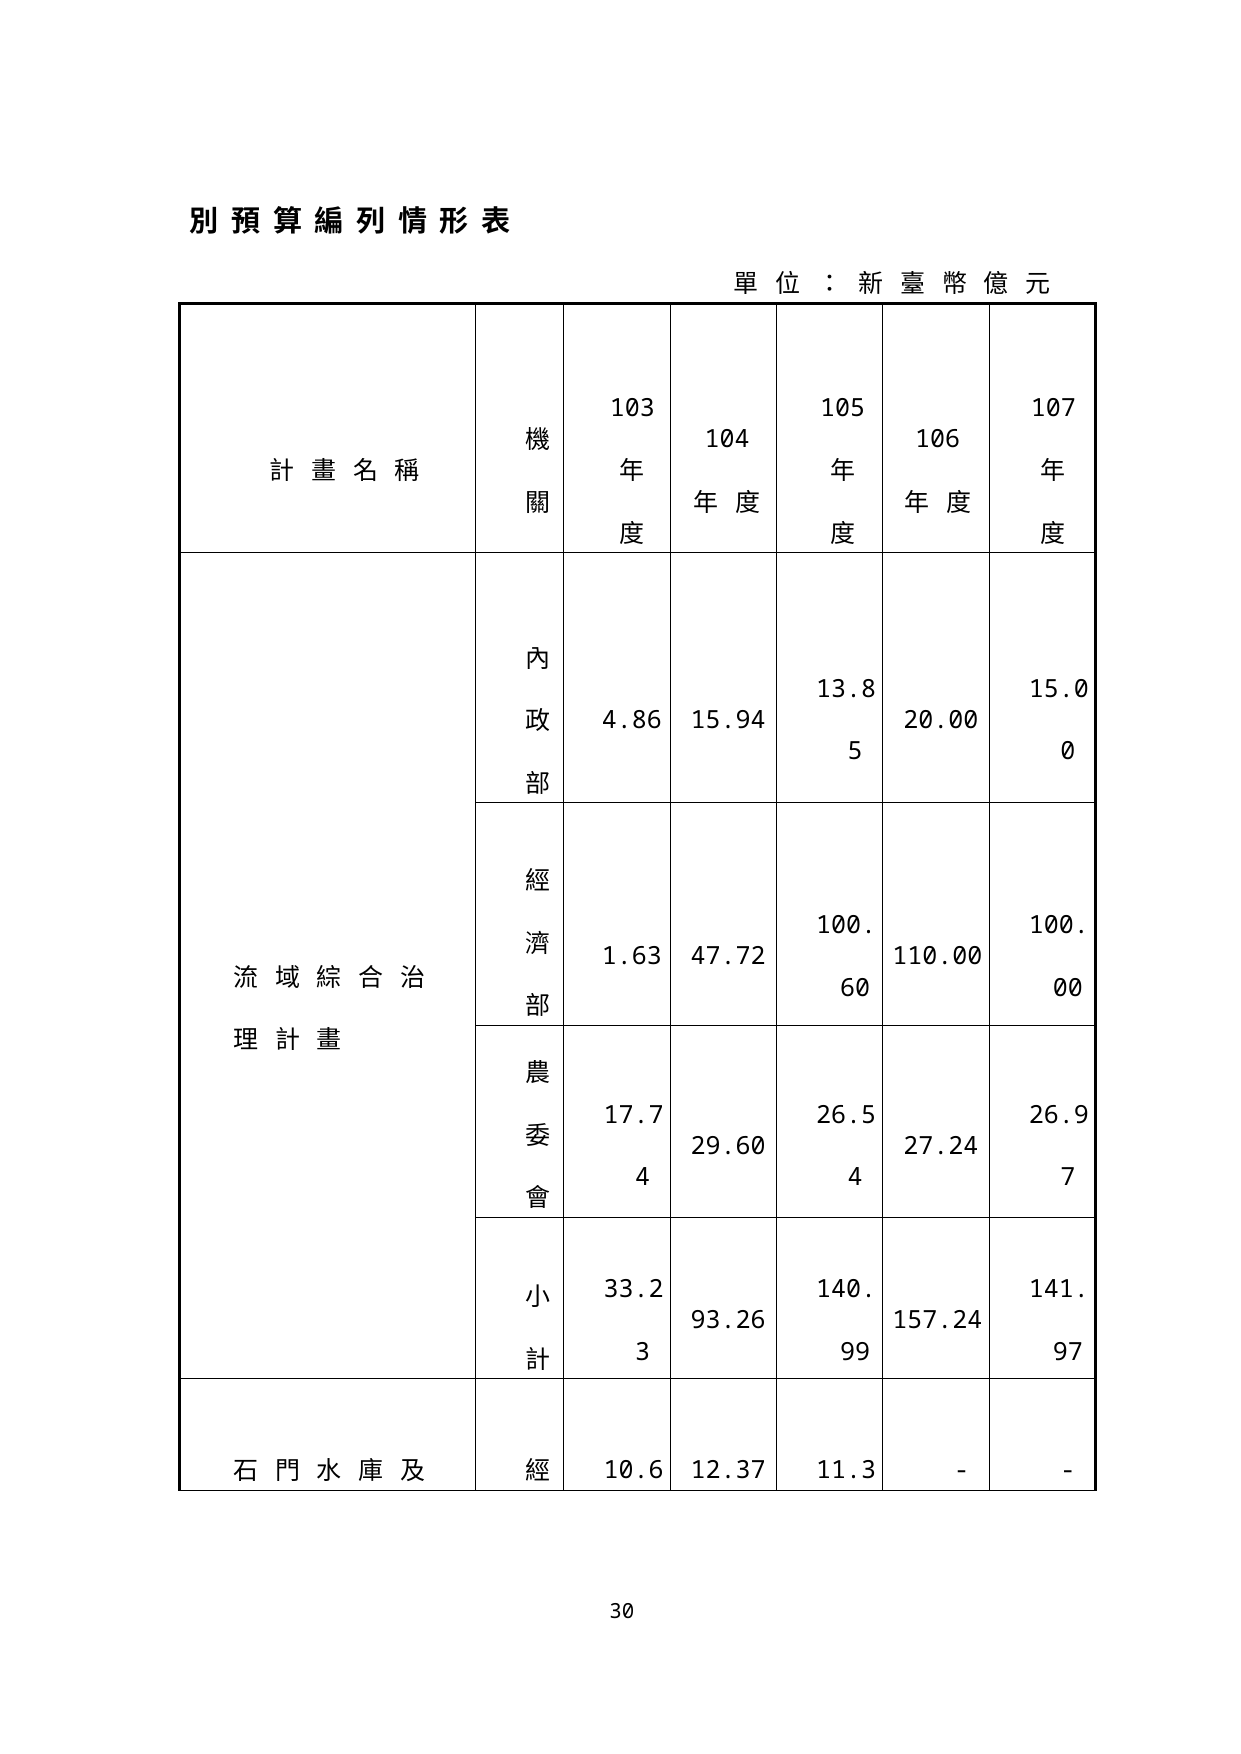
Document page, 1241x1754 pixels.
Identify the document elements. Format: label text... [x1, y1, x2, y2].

table_cell 10.6 [564, 1379, 670, 1490]
table_header 107年度 [990, 305, 1094, 552]
table_header 計畫名稱 [181, 305, 475, 552]
table_cell 內政部 [476, 553, 563, 802]
table_header 104年度 [671, 305, 776, 552]
table_cell 4.86 [564, 553, 670, 802]
table_cell 141.97 [990, 1218, 1094, 1378]
table_cell 100.60 [777, 803, 882, 1024]
table_cell 經濟部 [476, 803, 563, 1024]
table_cell 石門水庫及 [181, 1379, 475, 1490]
table_cell 26.97 [990, 1026, 1094, 1217]
table_cell 20.00 [883, 553, 989, 802]
table_cell 93.26 [671, 1218, 776, 1378]
table_cell - [990, 1379, 1094, 1490]
table_cell 33.23 [564, 1218, 670, 1378]
table_cell - [883, 1379, 989, 1490]
table_header 105年度 [777, 305, 882, 552]
table_cell 13.85 [777, 553, 882, 802]
table_cell 26.54 [777, 1026, 882, 1217]
table_cell 157.24 [883, 1218, 989, 1378]
table_cell 農委會 [476, 1026, 563, 1217]
table_cell 1.63 [564, 803, 670, 1024]
table_cell 15.00 [990, 553, 1094, 802]
table_cell 小計 [476, 1218, 563, 1378]
table_cell 12.37 [671, 1379, 776, 1490]
table_cell 29.60 [671, 1026, 776, 1217]
table_cell 100.00 [990, 803, 1094, 1024]
table_cell 140.99 [777, 1218, 882, 1378]
table_cell 15.94 [671, 553, 776, 802]
table_cell 流域綜合治理計畫 [181, 553, 475, 1378]
table_cell 經 [476, 1379, 563, 1490]
table_cell 27.24 [883, 1026, 989, 1217]
table_header 106年度 [883, 305, 989, 552]
table_cell 110.00 [883, 803, 989, 1024]
table_cell 17.74 [564, 1026, 670, 1217]
table_header 機關 [476, 305, 563, 552]
text 別預算編列情形表 [170, 177, 1058, 240]
text 單位：新臺幣億元 [183, 240, 1058, 302]
table_cell 47.72 [671, 803, 776, 1024]
table_header 103年度 [564, 305, 670, 552]
table_cell 11.3 [777, 1379, 882, 1490]
